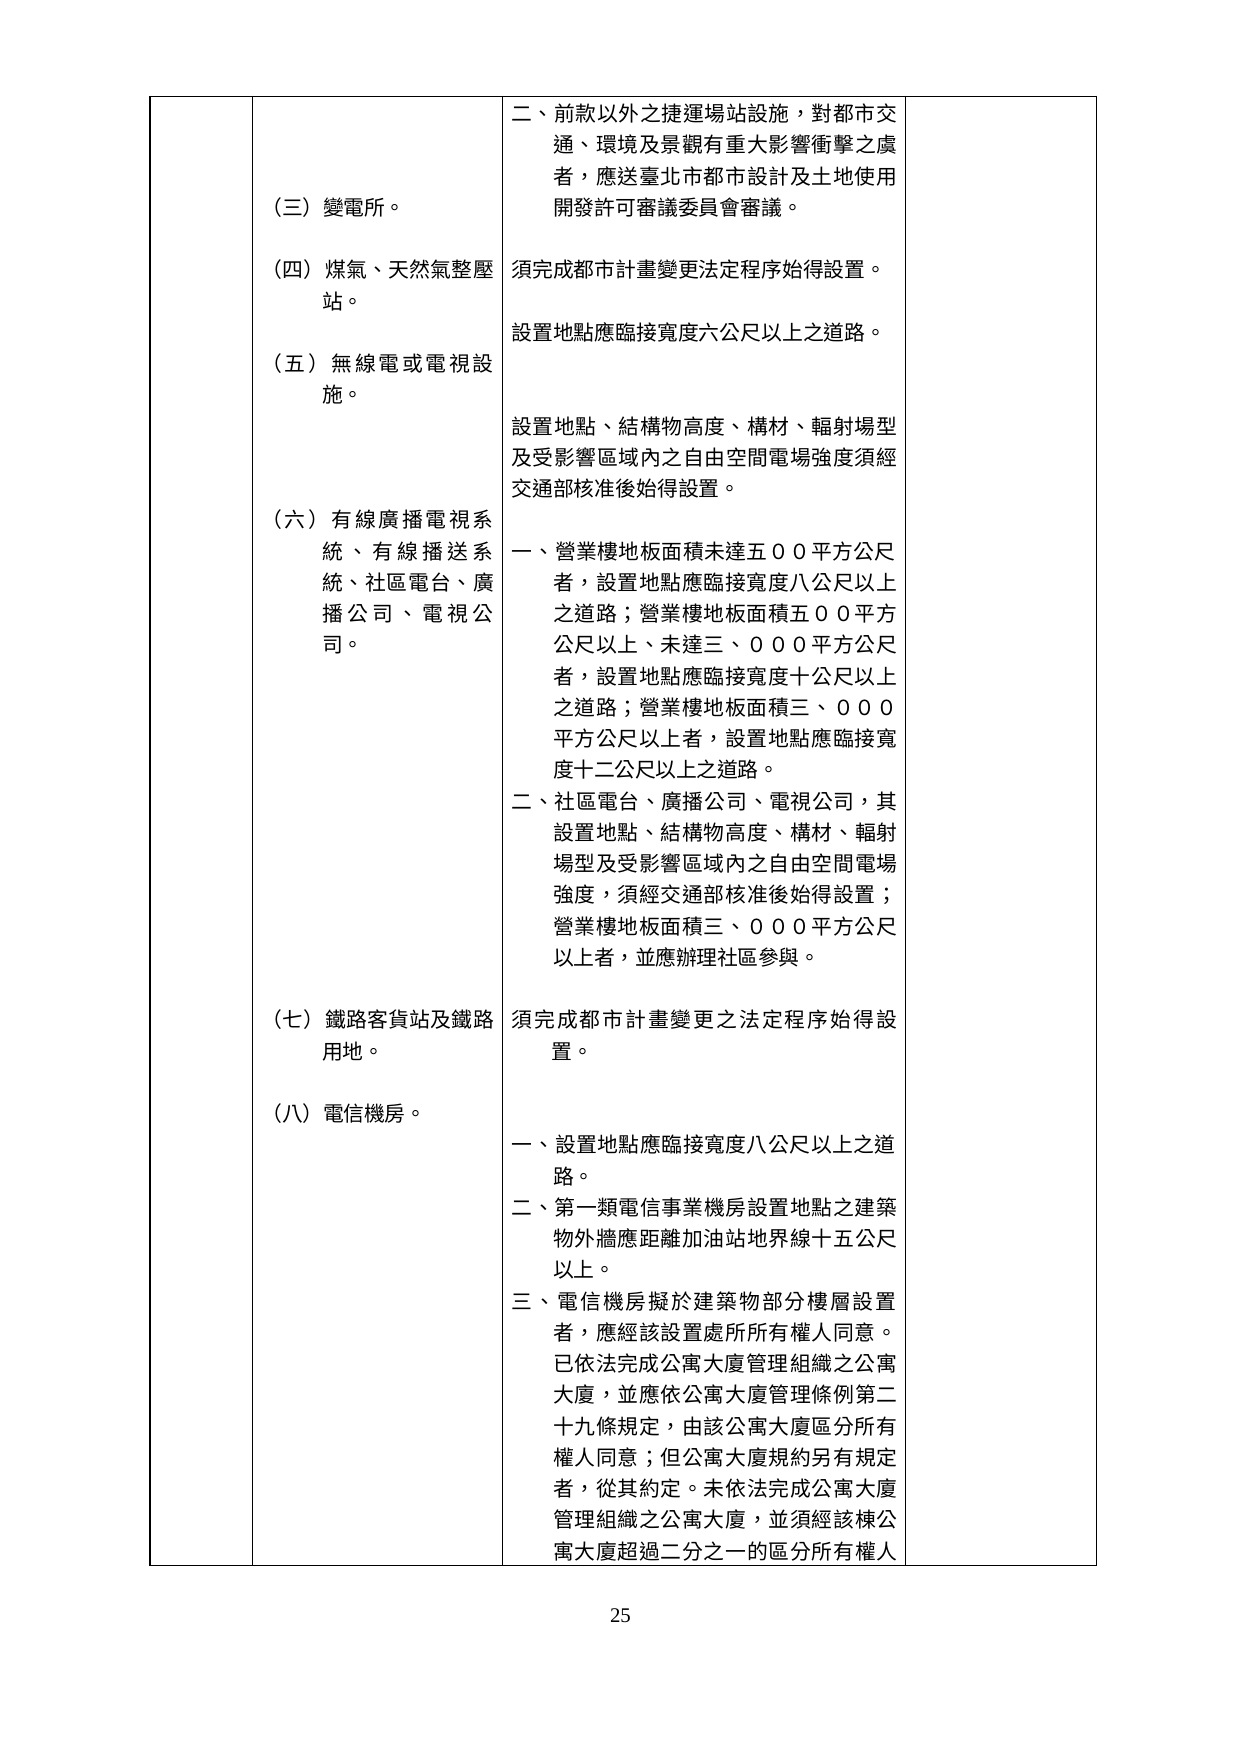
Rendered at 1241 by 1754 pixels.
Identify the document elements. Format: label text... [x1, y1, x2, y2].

table_cell [151, 97, 252, 1565]
table_cell （三）變電所。 （四）煤氣、天然氣整壓站。 （五）無線電或電視設施。 （六）有線廣播電視系統、有線播送系統、社區電台、廣播公司、電視公司。 （七）鐵路客貨站及鐵路用地。 （八）電信機房。 [253, 97, 502, 1565]
table_cell [906, 97, 1096, 1565]
table_cell 二、前款以外之捷運場站設施，對都市交通、環境及景觀有重大影響衝擊之虞者，應送臺北市都市設計及土地使用開發許可審議委員會審議。 須完成都市計畫變更法定程序始得設置。 設置地點應臨接寬度六公尺以上之道路。 設置地點、結構物高度、構材、輻射場型及受影響區域內之自由空間電場強度須經交通部核准後始得設置。 一、營業樓地板面積未達五００平方公尺者，設置地點應臨接寬度八公尺以上之道路；營業樓地板面積五００平方公尺以上、未達三、０００平方公尺者，設置地點應臨接寬度十公尺以上之道路；營業樓地板面積三、０００平方公尺以上者，設置地點應臨接寬度十二公尺以上之道路。 二、社區電台、廣播公司、電視公司，其設置地點、結構物高度、構材、輻射場型及受影響區域內之自由空間電場強度，須經交通部核准後始得設置；營業樓地板面積三、０００平方公尺以上者，並應辦理社區參與。 須完成都市計畫變更之法定程序始得設置。 一、設置地點應臨接寬度八公尺以上之道路。 二、第一類電信事業機房設置地點之建築物外牆應距離加油站地界線十五公尺以上。 三、電信機房擬於建築物部分樓層設置者，應經該設置處所所有權人同意。已依法完成公寓大廈管理組織之公寓大廈，並應依公寓大廈管理條例第二十九條規定，由該公寓大廈區分所有權人同意；但公寓大廈規約另有規定者，從其約定。未依法完成公寓大廈管理組織之公寓大廈，並須經該棟公寓大廈超過二分之一的區分所有權人 [503, 97, 905, 1565]
